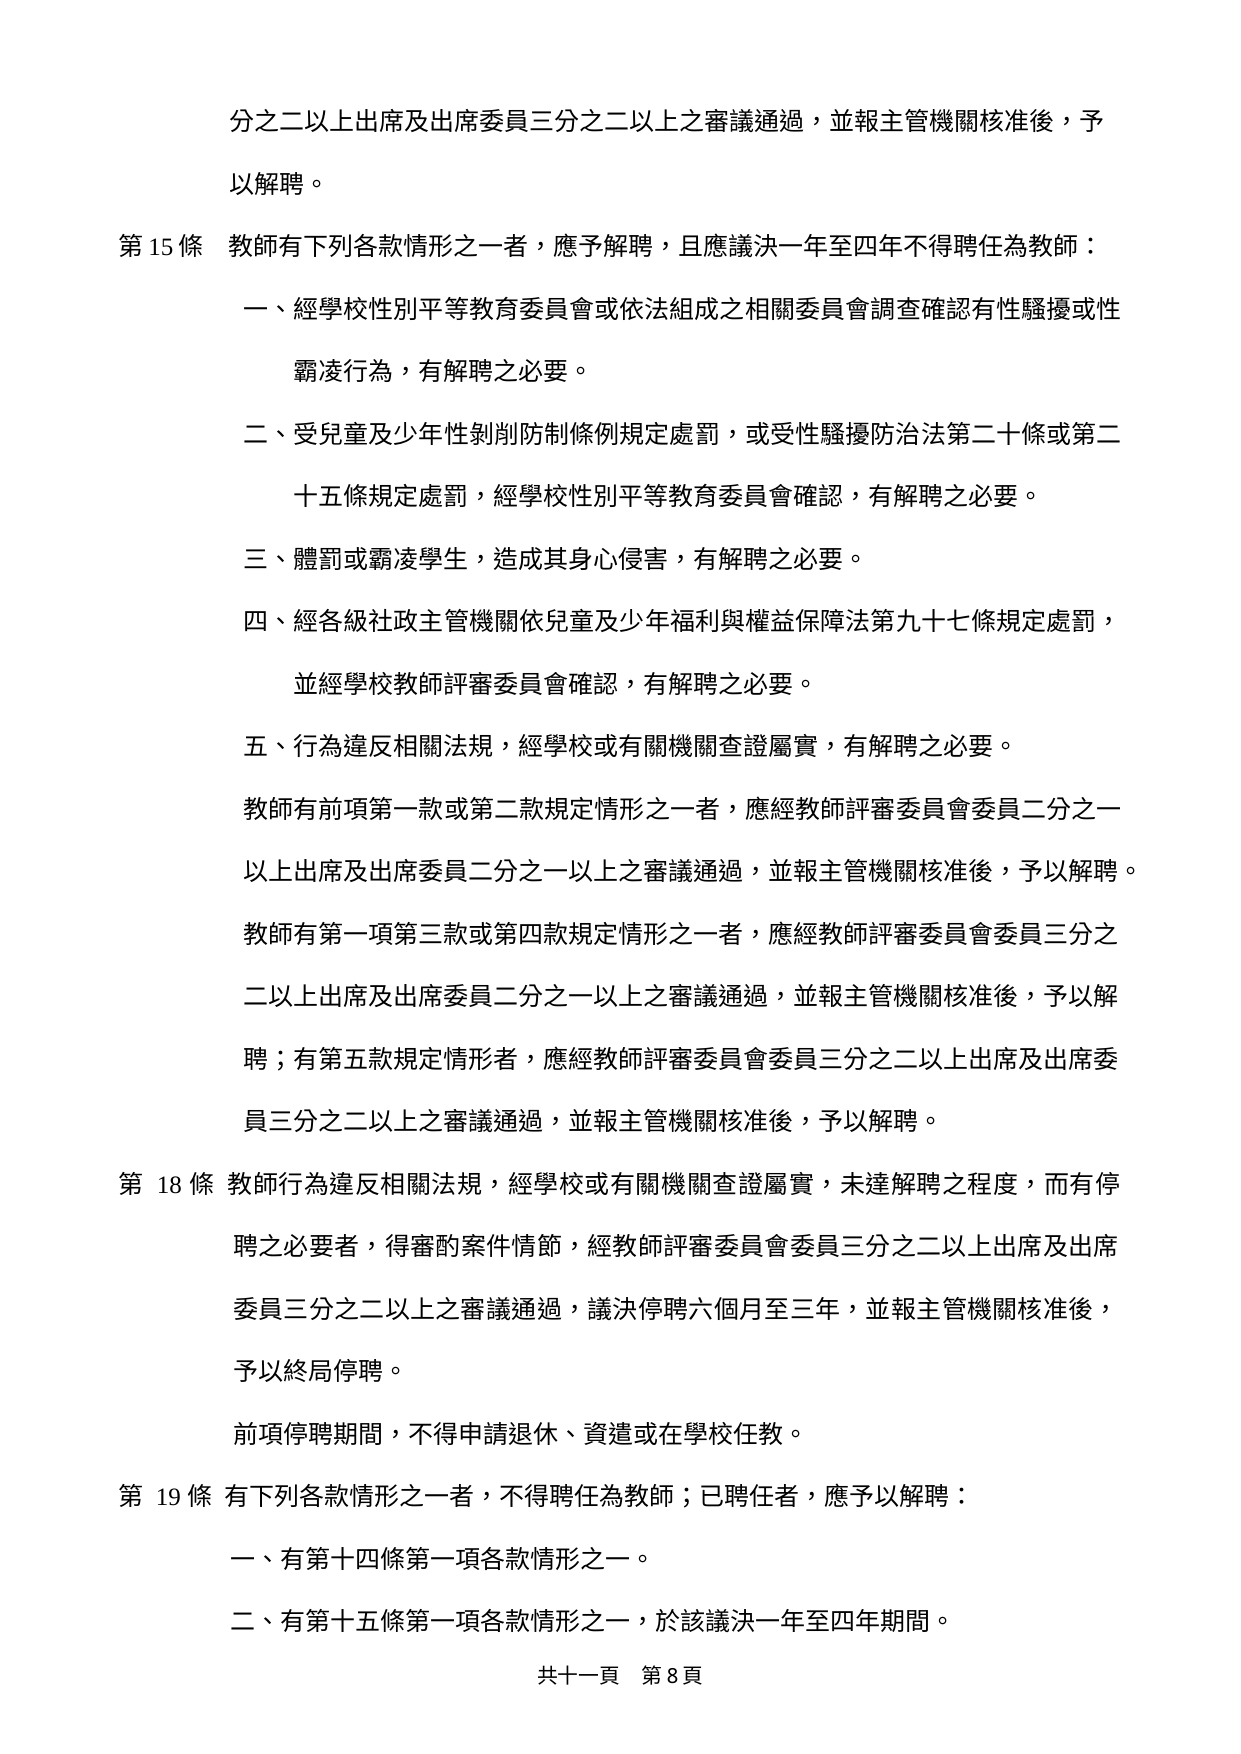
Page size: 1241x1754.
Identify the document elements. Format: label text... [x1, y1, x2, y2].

text 分之二以上出席及出席委員三分之二以上之審議通過，並報主管機關核准後，予以解聘。 [229, 78, 1122, 203]
text 教師有前項第一款或第二款規定情形之一者，應經教師評審委員會委員二分之一以上出席及出席委員二分之一以上之審議通過，並報主管機關核准後，予以解聘。 [243, 766, 1122, 891]
text 三、體罰或霸凌學生，造成其身心侵害，有解聘之必要。 [243, 516, 1122, 578]
text 五、行為違反相關法規，經學校或有關機關查證屬實，有解聘之必要。 [243, 703, 1122, 766]
text 二、受兒童及少年性剝削防制條例規定處罰，或受性騷擾防治法第二十條或第二十五條規定處罰，經學校性別平等教育委員會確認，有解聘之必要。 [243, 391, 1122, 516]
text 第 18 條 教師行為違反相關法規，經學校或有關機關查證屬實，未達解聘之程度，而有停聘之必要者，得審酌案件情節，經教師評審委員會委員三分之二以上出席及出席委員三分之二以上之審議通過，議決停聘六個月至三年，並報主管機關核准後，予以終局停聘。 [118, 1141, 1122, 1391]
text 教師有第一項第三款或第四款規定情形之一者，應經教師評審委員會委員三分之二以上出席及出席委員二分之一以上之審議通過，並報主管機關核准後，予以解聘；有第五款規定情形者，應經教師評審委員會委員三分之二以上出席及出席委員三分之二以上之審議通過，並報主管機關核准後，予以解聘。 [243, 891, 1122, 1141]
text 第15條 教師有下列各款情形之一者，應予解聘，且應議決一年至四年不得聘任為教師： [118, 203, 1122, 266]
text 前項停聘期間，不得申請退休、資遣或在學校任教。 [118, 1391, 1122, 1453]
text 二、有第十五條第一項各款情形之一，於該議決一年至四年期間。 [118, 1578, 1122, 1641]
text 第 19 條 有下列各款情形之一者，不得聘任為教師；已聘任者，應予以解聘： [118, 1453, 1122, 1516]
text 一、經學校性別平等教育委員會或依法組成之相關委員會調查確認有性騷擾或性霸凌行為，有解聘之必要。 [243, 266, 1122, 391]
text 一、有第十四條第一項各款情形之一。 [118, 1516, 1122, 1578]
text 四、經各級社政主管機關依兒童及少年福利與權益保障法第九十七條規定處罰，並經學校教師評審委員會確認，有解聘之必要。 [243, 578, 1122, 703]
